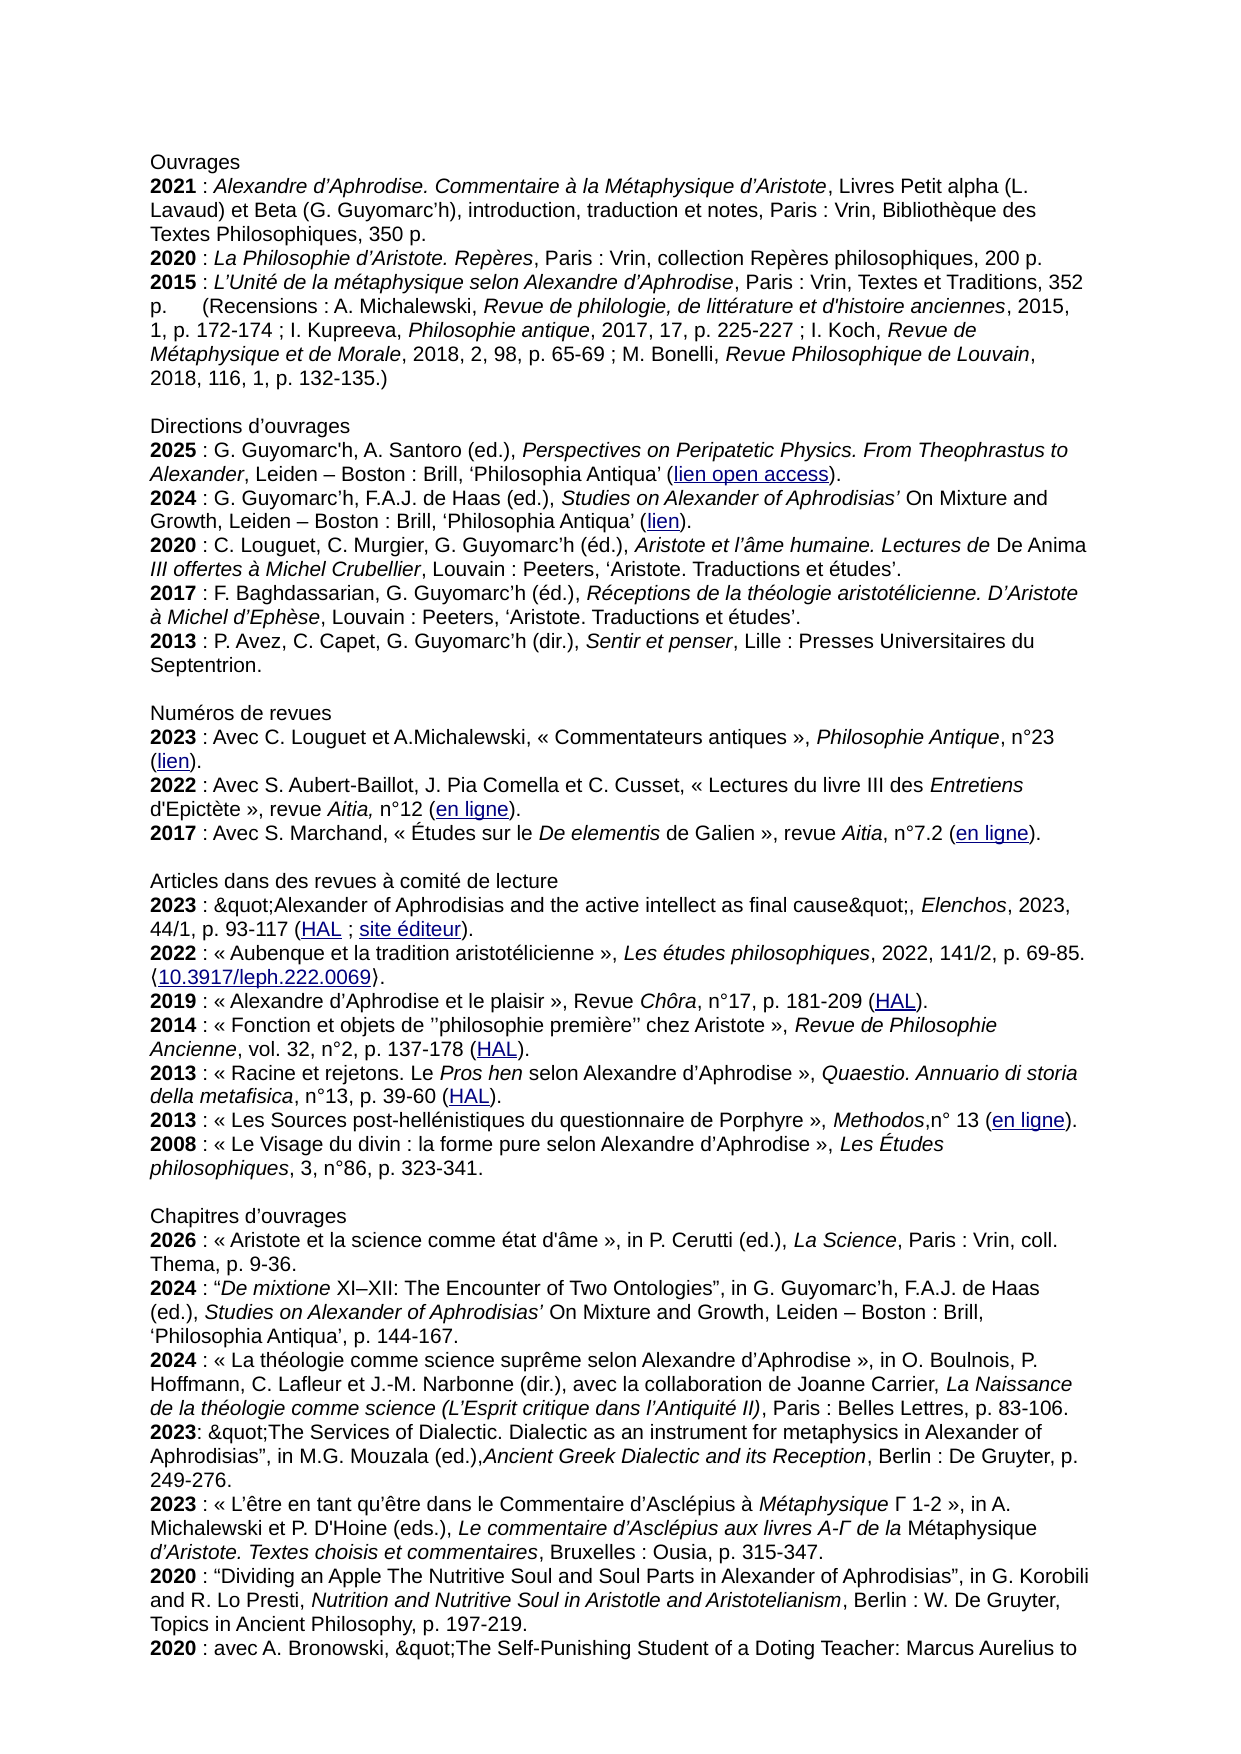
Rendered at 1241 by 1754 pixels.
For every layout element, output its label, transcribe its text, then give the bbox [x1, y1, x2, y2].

text 2023 : &quot;Alexander of Aphrodisias and the active intellect as final cause&quot;, Elenchos, 2023, 44/1, p. 93-117 (HAL ; site éditeur). [150, 893, 1090, 941]
text 2014 : « Fonction et objets de ’’philosophie première’’ chez Aristote », Revue de Philosophie Ancienne, vol. 32, n°2, p. 137-178 (HAL). [150, 1012, 1090, 1060]
text 2022 : « Aubenque et la tradition aristotélicienne », Les études philosophiques, 2022, 141/2, p. 69-85. ⟨10.3917/leph.222.0069⟩. [150, 941, 1090, 988]
text 2013 : P. Avez, C. Capet, G. Guyomarc’h (dir.), Sentir et penser, Lille : Presses Universitaires du Septentrion. [150, 629, 1090, 677]
text 2013 : « Les Sources post-hellénistiques du questionnaire de Porphyre », Methodos,n° 13 (en ligne). [150, 1108, 1090, 1132]
text 2023: &quot;The Services of Dialectic. Dialectic as an instrument for metaphysics in Alexander of Aphrodisias”, in M.G. Mouzala (ed.),Ancient Greek Dialectic and its Reception, Berlin : De Gruyter, p. 249-276. [150, 1420, 1090, 1492]
text 2013 : « Racine et rejetons. Le Pros hen selon Alexandre d’Aphrodise », Quaestio. Annuario di storia della metafisica, n°13, p. 39-60 (HAL). [150, 1060, 1090, 1108]
subtitle Chapitres d’ouvrages [150, 1204, 1090, 1228]
text 2023 : « L’être en tant qu’être dans le Commentaire d’Asclépius à Métaphysique Γ 1-2 », in A. Michalewski et P. D'Hoine (eds.), Le commentaire d’Asclépius aux livres Α-Γ de la Métaphysique d’Aristote. Textes choisis et commentaires, Bruxelles : Ousia, p. 315-347. [150, 1492, 1090, 1563]
subtitle Ouvrages [150, 150, 1090, 174]
text 2022 : Avec S. Aubert-Baillot, J. Pia Comella et C. Cusset, « Lectures du livre III des Entretiens d'Epictète », revue Aitia, n°12 (en ligne). [150, 773, 1090, 821]
subtitle Articles dans des revues à comité de lecture [150, 869, 1090, 893]
text 2020 : “Dividing an Apple The Nutritive Soul and Soul Parts in Alexander of Aphrodisias”, in G. Korobili and R. Lo Presti, Nutrition and Nutritive Soul in Aristotle and Aristotelianism, Berlin : W. De Gruyter, Topics in Ancient Philosophy, p. 197-219. [150, 1563, 1090, 1635]
text 2017 : F. Baghdassarian, G. Guyomarc’h (éd.), Réceptions de la théologie aristotélicienne. D’Aristote à Michel d’Ephèse, Louvain : Peeters, ‘Aristote. Traductions et études’. [150, 581, 1090, 629]
text 2024 : “De mixtione XI–XII: The Encounter of Two Ontologies”, in G. Guyomarc’h, F.A.J. de Haas (ed.), Studies on Alexander of Aphrodisias’ On Mixture and Growth, Leiden – Boston : Brill, ‘Philosophia Antiqua’, p. 144-167. [150, 1276, 1090, 1348]
text 2008 : « Le Visage du divin : la forme pure selon Alexandre d’Aphrodise », Les Études philosophiques, 3, n°86, p. 323-341. [150, 1132, 1090, 1180]
text 2025 : G. Guyomarc'h, A. Santoro (ed.), Perspectives on Peripatetic Physics. From Theophrastus to Alexander, Leiden – Boston : Brill, ‘Philosophia Antiqua’ (lien open access). [150, 437, 1090, 485]
subtitle Numéros de revues [150, 701, 1090, 725]
text 2019 : « Alexandre d’Aphrodise et le plaisir », Revue Chôra, n°17, p. 181-209 (HAL). [150, 988, 1090, 1012]
text 2021 : Alexandre d’Aphrodise. Commentaire à la Métaphysique d’Aristote, Livres Petit alpha (L. Lavaud) et Beta (G. Guyomarc’h), introduction, traduction et notes, Paris : Vrin, Bibliothèque des Textes Philosophiques, 350 p. [150, 174, 1090, 246]
text 2020 : avec A. Bronowski, &quot;The Self-Punishing Student of a Doting Teacher: Marcus Aurelius to [150, 1635, 1090, 1659]
text 2020 : C. Louguet, C. Murgier, G. Guyomarc’h (éd.), Aristote et l’âme humaine. Lectures de De Anima III offertes à Michel Crubellier, Louvain : Peeters, ‘Aristote. Traductions et études’. [150, 533, 1090, 581]
text 2024 : « La théologie comme science suprême selon Alexandre d’Aphrodise », in O. Boulnois, P. Hoffmann, C. Lafleur et J.-M. Narbonne (dir.), avec la collaboration de Joanne Carrier, La Naissance de la théologie comme science (L’Esprit critique dans l’Antiquité II), Paris : Belles Lettres, p. 83-106. [150, 1348, 1090, 1420]
subtitle Directions d’ouvrages [150, 413, 1090, 437]
text 2026 : « Aristote et la science comme état d'âme », in P. Cerutti (ed.), La Science, Paris : Vrin, coll. Thema, p. 9-36. [150, 1228, 1090, 1276]
text 2023 : Avec C. Louguet et A.Michalewski, « Commentateurs antiques », Philosophie Antique, n°23 (lien). [150, 725, 1090, 773]
text 2017 : Avec S. Marchand, « Études sur le De elementis de Galien », revue Aitia, n°7.2 (en ligne). [150, 821, 1090, 845]
text 2024 : G. Guyomarc’h, F.A.J. de Haas (ed.), Studies on Alexander of Aphrodisias’ On Mixture and Growth, Leiden – Boston : Brill, ‘Philosophia Antiqua’ (lien). [150, 485, 1090, 533]
text 2020 : La Philosophie d’Aristote. Repères, Paris : Vrin, collection Repères philosophiques, 200 p. [150, 246, 1090, 270]
text 2015 : L’Unité de la métaphysique selon Alexandre d’Aphrodise, Paris : Vrin, Textes et Traditions, 352 p. (Recensions : A. Michalewski, Revue de philologie, de littérature et d'histoire anciennes, 2015, 1, p. 172-174 ; I. Kupreeva, Philosophie antique, 2017, 17, p. 225-227 ; I. Koch, Revue de Métaphysique et de Morale, 2018, 2, 98, p. 65-69 ; M. Bonelli, Revue Philosophique de Louvain, 2018, 116, 1, p. 132-135.) [150, 270, 1090, 389]
